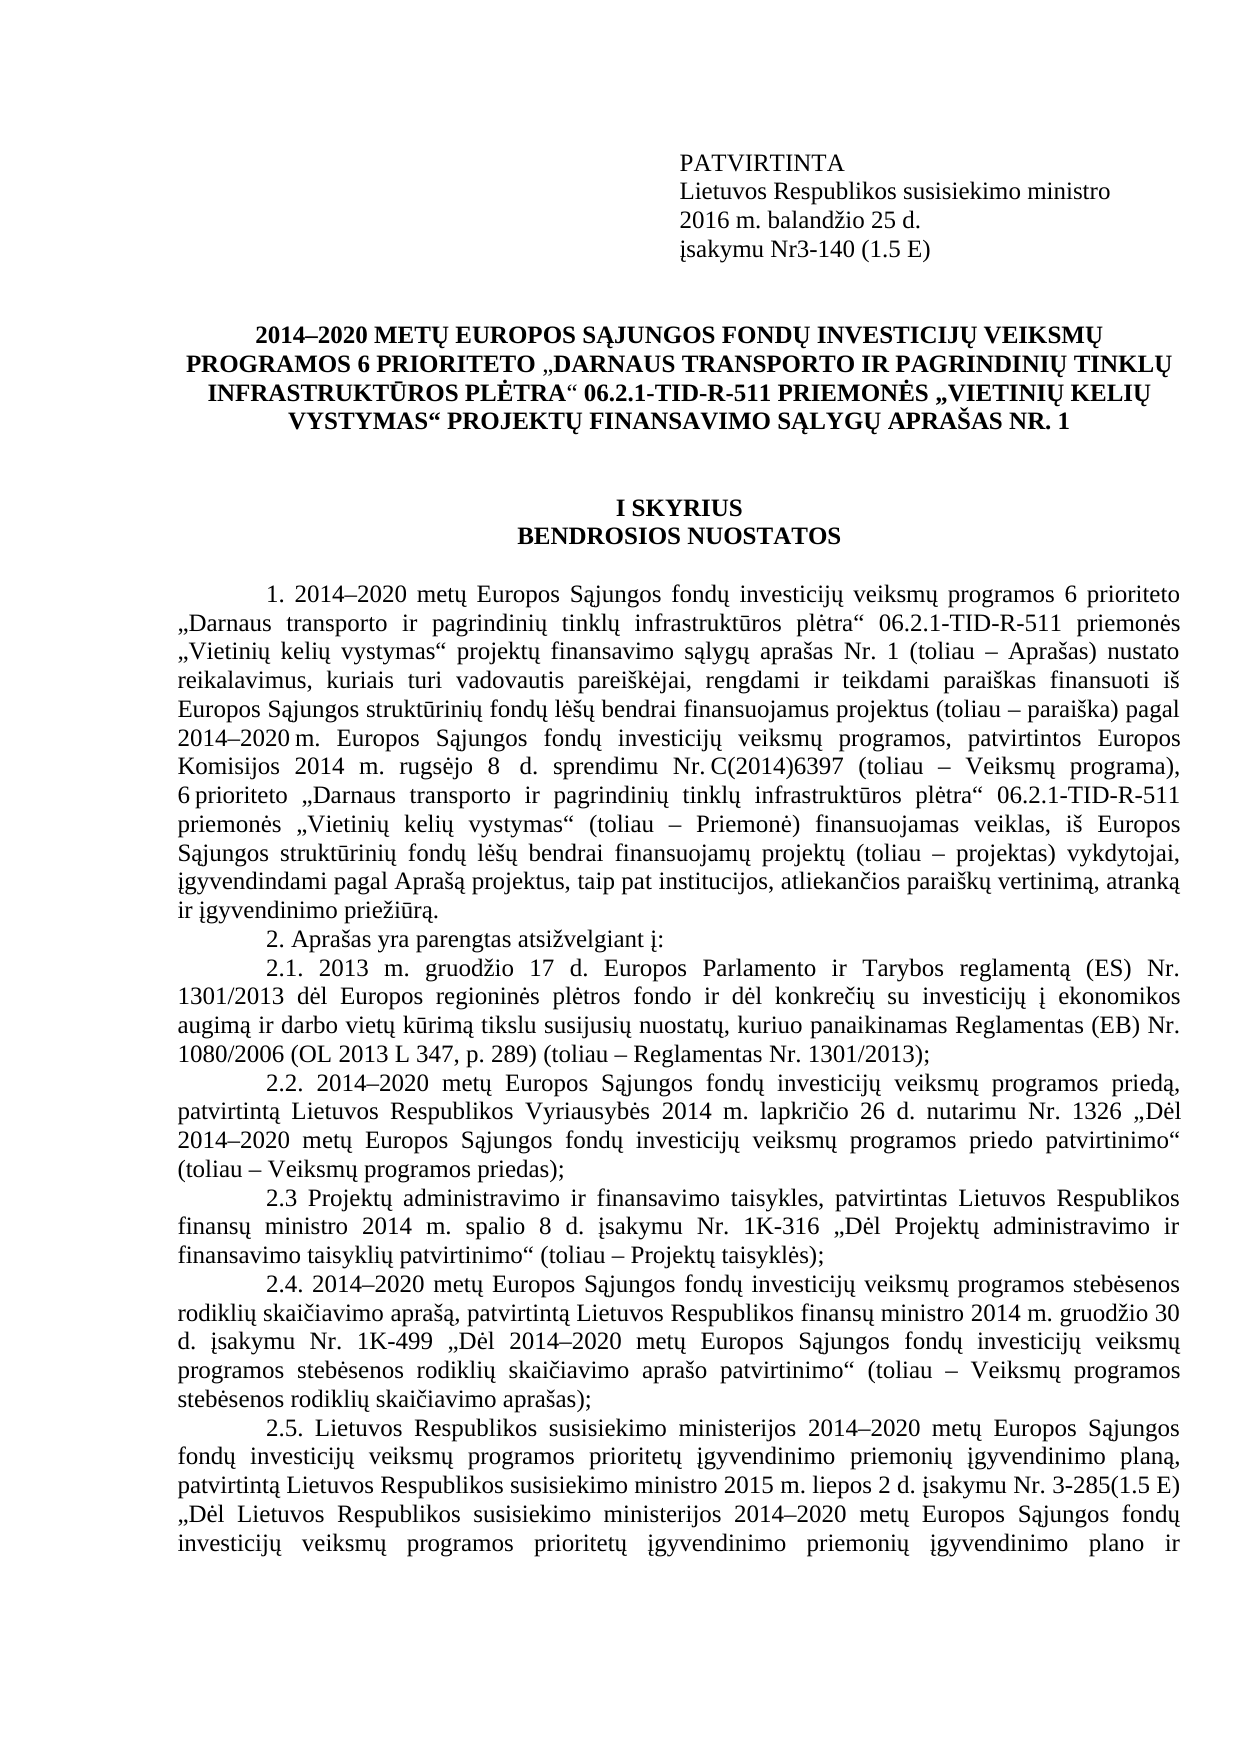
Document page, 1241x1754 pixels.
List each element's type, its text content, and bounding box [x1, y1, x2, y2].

text BENDROSIOS NUOSTATOS [177, 521, 1181, 550]
text 2.1. 2013 m. gruodžio 17 d. Europos Parlamento ir Tarybos reglamentą (ES) Nr. 1301/2013 dėl Europos regioninės plėtros fondo ir dėl konkrečių su investicijų į ekonomikos augimą ir darbo vietų kūrimą tikslu susijusių nuostatų, kuriuo panaikinamas Reglamentas (EB) Nr. 1080/2006 (OL 2013 L 347, p. 289) (toliau – Reglamentas Nr. 1301/2013); [177, 953, 1181, 1068]
text 2014–2020 METŲ EUROPOS SĄJUNGOS FONDŲ INVESTICIJŲ VEIKSMŲ PROGRAMOS 6 PRIORITETO „DARNaus transporto ir pagrindinių tinklų infrastruktūros plėtra“ 06.2.1-TID-R-511 PRIEMONĖS „VIETINIŲ KELIŲ vystymas“ PROJEKTŲ FINANSAVIMO SĄLYGŲ APRAŠAS NR. 1 [177, 320, 1181, 435]
text Lietuvos Respublikos susisiekimo ministro [679, 176, 1181, 205]
text 2.3 Projektų administravimo ir finansavimo taisykles, patvirtintas Lietuvos Respublikos finansų ministro 2014 m. spalio 8 d. įsakymu Nr. 1K-316 „Dėl Projektų administravimo ir finansavimo taisyklių patvirtinimo“ (toliau – Projektų taisyklės); [177, 1183, 1181, 1269]
text 2016 m. balandžio 25 d. [679, 205, 1181, 234]
text įsakymu Nr3-140 (1.5 E) [679, 234, 1181, 263]
text 1. 2014–2020 metų Europos Sąjungos fondų investicijų veiksmų programos 6 prioriteto „Darnaus transporto ir pagrindinių tinklų infrastruktūros plėtra“ 06.2.1-TID-R-511 priemonės „Vietinių kelių vystymas“ projektų finansavimo sąlygų aprašas Nr. 1 (toliau – Aprašas) nustato reikalavimus, kuriais turi vadovautis pareiškėjai, rengdami ir teikdami paraiškas finansuoti iš Europos Sąjungos struktūrinių fondų lėšų bendrai finansuojamus projektus (toliau – paraiška) pagal 2014–2020 m. Europos Sąjungos fondų investicijų veiksmų programos, patvirtintos Europos Komisijos 2014 m. rugsėjo 8 d. sprendimu Nr. C(2014)6397 (toliau – Veiksmų programa), 6 prioriteto „Darnaus transporto ir pagrindinių tinklų infrastruktūros plėtra“ 06.2.1-TID-R-511 priemonės „Vietinių kelių vystymas“ (toliau – Priemonė) finansuojamas veiklas, iš Europos Sąjungos struktūrinių fondų lėšų bendrai finansuojamų projektų (toliau – projektas) vykdytojai, įgyvendindami pagal Aprašą projektus, taip pat institucijos, atliekančios paraiškų vertinimą, atranką ir įgyvendinimo priežiūrą. [177, 579, 1181, 924]
text Patvirtinta [177, 148, 1181, 176]
text 2.4. 2014–2020 metų Europos Sąjungos fondų investicijų veiksmų programos stebėsenos rodiklių skaičiavimo aprašą, patvirtintą Lietuvos Respublikos finansų ministro 2014 m. gruodžio 30 d. įsakymu Nr. 1K-499 „Dėl 2014–2020 metų Europos Sąjungos fondų investicijų veiksmų programos stebėsenos rodiklių skaičiavimo aprašo patvirtinimo“ (toliau – Veiksmų programos stebėsenos rodiklių skaičiavimo aprašas); [177, 1269, 1181, 1413]
text 2.5. Lietuvos Respublikos susisiekimo ministerijos 2014–2020 metų Europos Sąjungos fondų investicijų veiksmų programos prioritetų įgyvendinimo priemonių įgyvendinimo planą, patvirtintą Lietuvos Respublikos susisiekimo ministro 2015 m. liepos 2 d. įsakymu Nr. 3-285(1.5 E) „Dėl Lietuvos Respublikos susisiekimo ministerijos 2014–2020 metų Europos Sąjungos fondų investicijų veiksmų programos prioritetų įgyvendinimo priemonių įgyvendinimo plano ir [177, 1413, 1181, 1556]
text I SKYRIUS [177, 493, 1181, 521]
text 2.2. 2014–2020 metų Europos Sąjungos fondų investicijų veiksmų programos priedą, patvirtintą Lietuvos Respublikos Vyriausybės 2014 m. lapkričio 26 d. nutarimu Nr. 1326 „Dėl 2014–2020 metų Europos Sąjungos fondų investicijų veiksmų programos priedo patvirtinimo“ (toliau – Veiksmų programos priedas); [177, 1068, 1181, 1183]
text 2. Aprašas yra parengtas atsižvelgiant į: [177, 924, 1181, 953]
